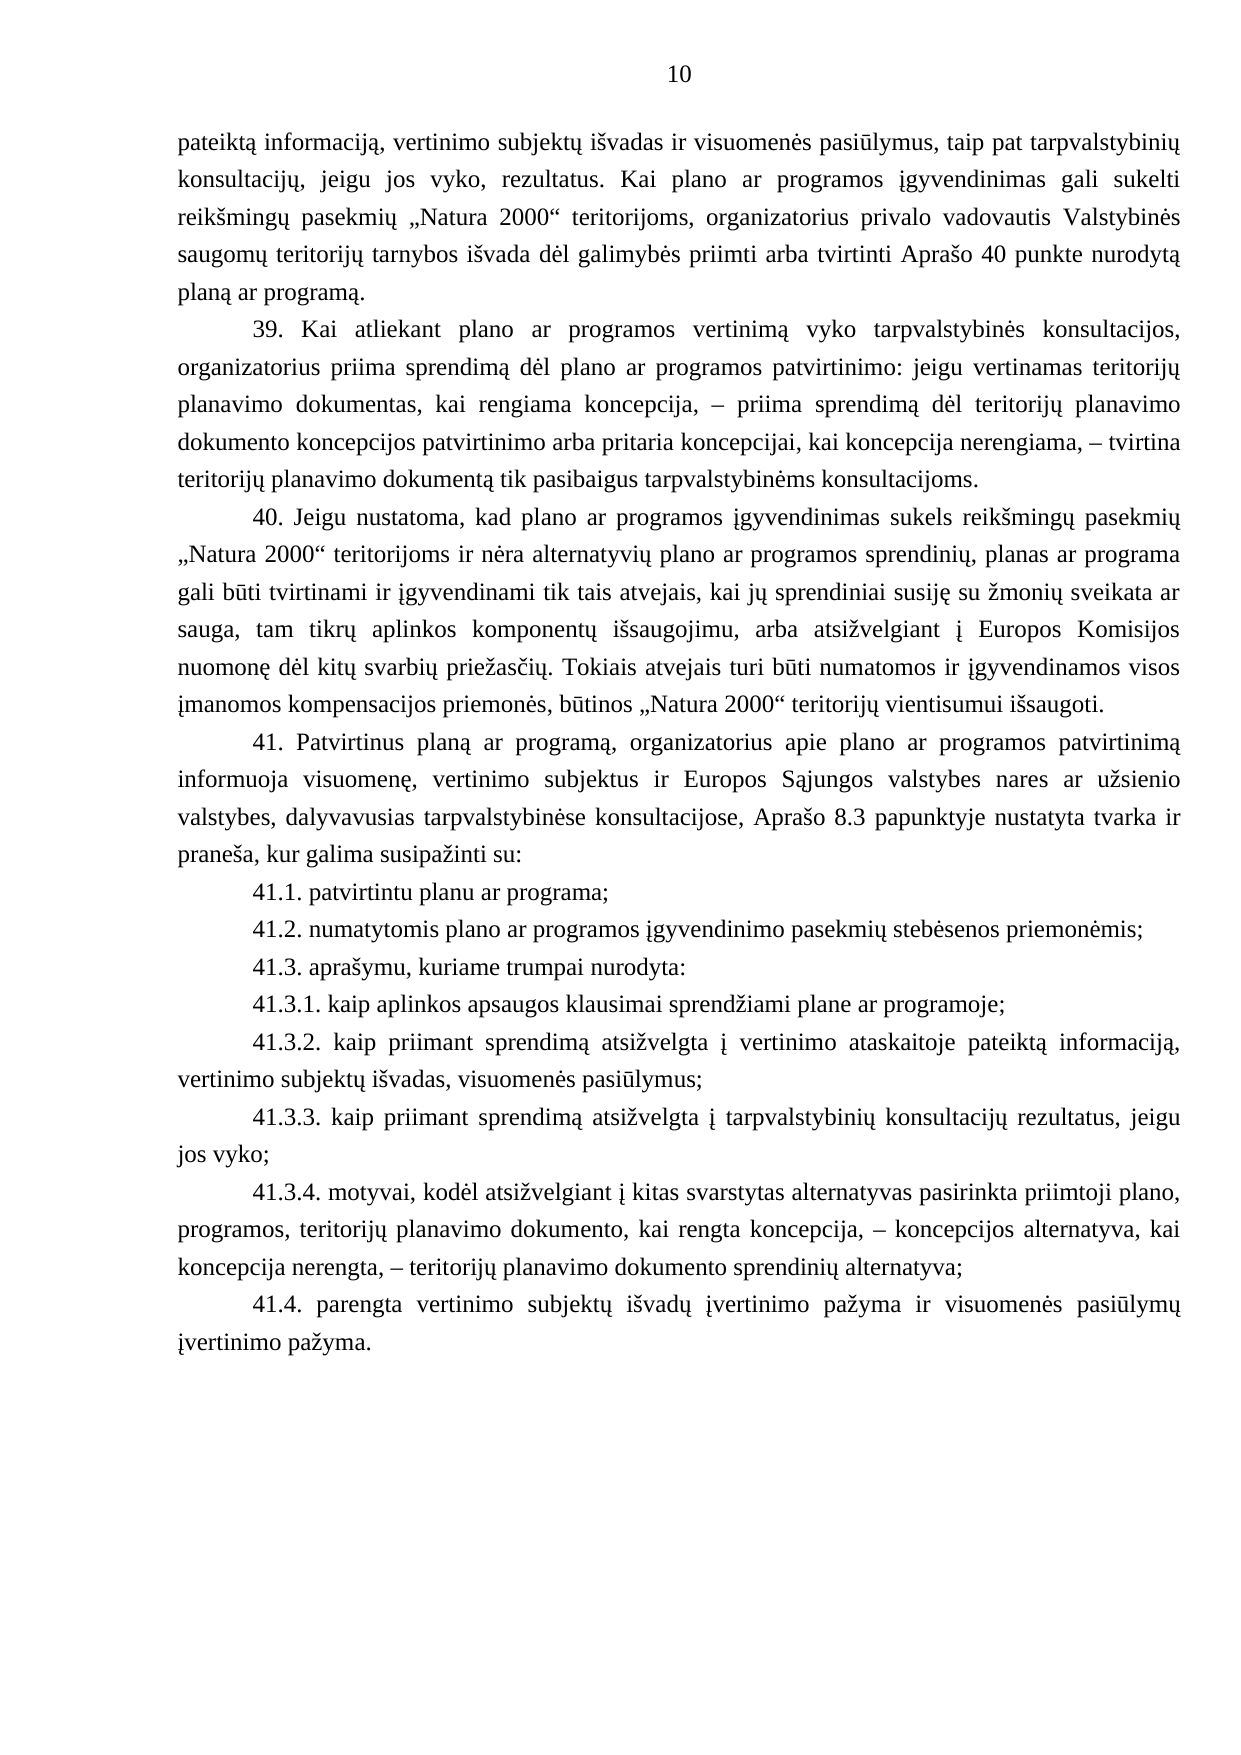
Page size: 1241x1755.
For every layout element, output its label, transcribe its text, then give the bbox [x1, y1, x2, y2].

text 41.4. parengta vertinimo subjektų išvadų įvertinimo pažyma ir visuomenės pasiūlymų įvertinimo pažyma. [177, 1281, 1181, 1356]
text 41.3.1. kaip aplinkos apsaugos klausimai sprendžiami plane ar programoje; [177, 981, 1181, 1018]
text 41.3.2. kaip priimant sprendimą atsižvelgta į vertinimo ataskaitoje pateiktą informaciją, vertinimo subjektų išvadas, visuomenės pasiūlymus; [177, 1018, 1181, 1093]
text 41.3. aprašymu, kuriame trumpai nurodyta: [177, 943, 1181, 981]
text pateiktą informaciją, vertinimo subjektų išvadas ir visuomenės pasiūlymus, taip pat tarpvalstybinių konsultacijų, jeigu jos vyko, rezultatus. Kai plano ar programos įgyvendinimas gali sukelti reikšmingų pasekmių „Natura 2000“ teritorijoms, organizatorius privalo vadovautis Valstybinės saugomų teritorijų tarnybos išvada dėl galimybės priimti arba tvirtinti Aprašo 40 punkte nurodytą planą ar programą. [177, 118, 1181, 306]
text 40. Jeigu nustatoma, kad plano ar programos įgyvendinimas sukels reikšmingų pasekmių „Natura 2000“ teritorijoms ir nėra alternatyvių plano ar programos sprendinių, planas ar programa gali būti tvirtinami ir įgyvendinami tik tais atvejais, kai jų sprendiniai susiję su žmonių sveikata ar sauga, tam tikrų aplinkos komponentų išsaugojimu, arba atsižvelgiant į Europos Komisijos nuomonę dėl kitų svarbių priežasčių. Tokiais atvejais turi būti numatomos ir įgyvendinamos visos įmanomos kompensacijos priemonės, būtinos „Natura 2000“ teritorijų vientisumui išsaugoti. [177, 493, 1181, 718]
text 41. Patvirtinus planą ar programą, organizatorius apie plano ar programos patvirtinimą informuoja visuomenę, vertinimo subjektus ir Europos Sąjungos valstybes nares ar užsienio valstybes, dalyvavusias tarpvalstybinėse konsultacijose, Aprašo 8.3 papunktyje nustatyta tvarka ir praneša, kur galima susipažinti su: [177, 718, 1181, 868]
text 39. Kai atliekant plano ar programos vertinimą vyko tarpvalstybinės konsultacijos, organizatorius priima sprendimą dėl plano ar programos patvirtinimo: jeigu vertinamas teritorijų planavimo dokumentas, kai rengiama koncepcija, – priima sprendimą dėl teritorijų planavimo dokumento koncepcijos patvirtinimo arba pritaria koncepcijai, kai koncepcija nerengiama, – tvirtina teritorijų planavimo dokumentą tik pasibaigus tarpvalstybinėms konsultacijoms. [177, 306, 1181, 493]
text 41.2. numatytomis plano ar programos įgyvendinimo pasekmių stebėsenos priemonėmis; [177, 906, 1181, 943]
text 41.3.4. motyvai, kodėl atsižvelgiant į kitas svarstytas alternatyvas pasirinkta priimtoji plano, programos, teritorijų planavimo dokumento, kai rengta koncepcija, – koncepcijos alternatyva, kai koncepcija nerengta, – teritorijų planavimo dokumento sprendinių alternatyva; [177, 1168, 1181, 1281]
text 41.3.3. kaip priimant sprendimą atsižvelgta į tarpvalstybinių konsultacijų rezultatus, jeigu jos vyko; [177, 1093, 1181, 1168]
text 41.1. patvirtintu planu ar programa; [177, 868, 1181, 906]
